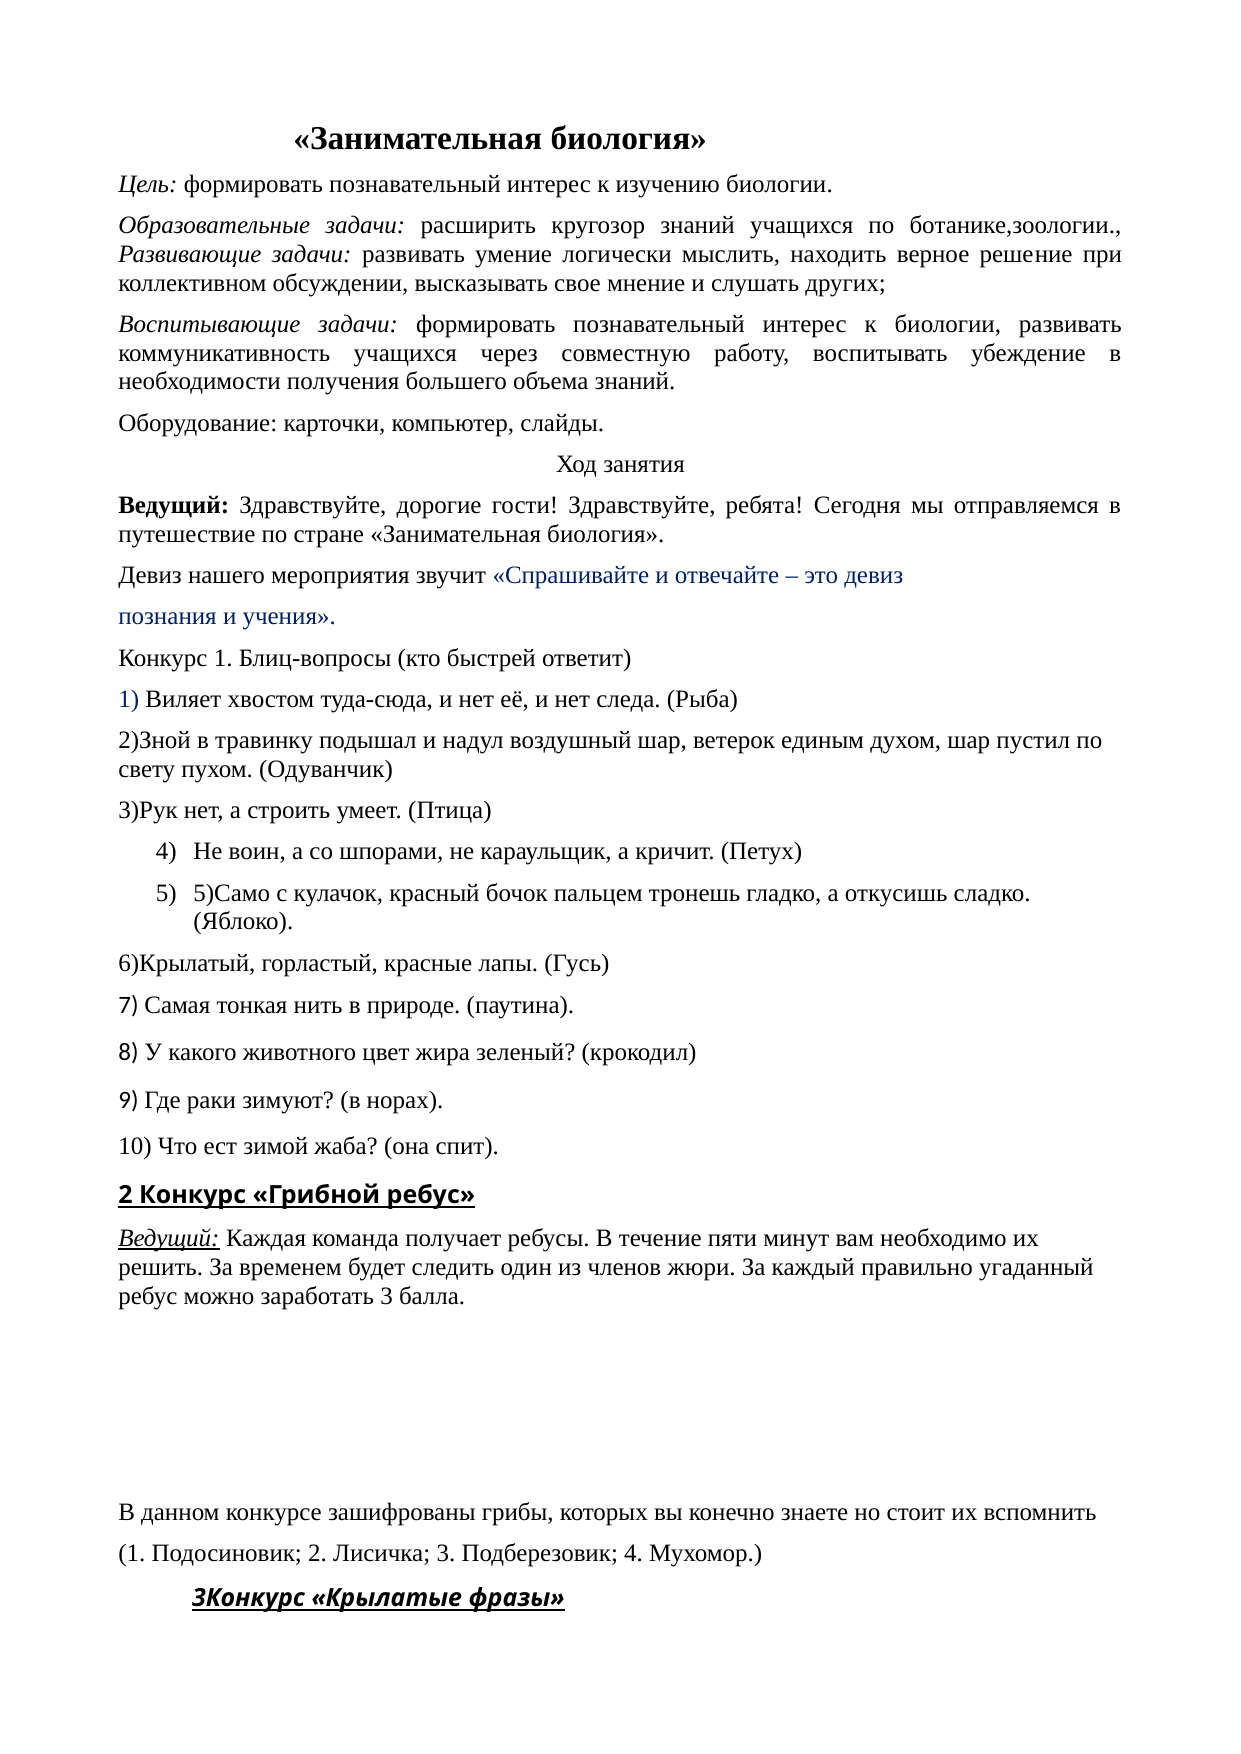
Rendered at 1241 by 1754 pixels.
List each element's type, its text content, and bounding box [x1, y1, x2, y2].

text Ход занятия [118, 449, 1122, 478]
text В данном конкурсе зашифрованы грибы, которых вы конечно знаете но стоит их вспомнить [118, 1497, 1122, 1526]
text 3)Рук нет, а строить умеет. (Птица) [118, 795, 1122, 824]
text Цель: формировать познавательный интерес к изучению биологии. [118, 169, 1122, 198]
list 3Конкурс «Крылатые фразы» [162, 1580, 1122, 1614]
list 5)Само с кулачок, красный бочок пальцем тронешь гладко, а откусишь сладко. (Яблоко). [156, 878, 1122, 935]
text 2)Зной в травинку подышал и надул воздушный шар, ветерок единым духом, шар пустил по свету пухом. (Одуванчик) [118, 725, 1122, 783]
text Конкурс 1. Блиц-вопросы (кто быстрей ответит) [118, 643, 1122, 671]
text Образовательные задачи: расширить кругозор знаний учащихся по ботанике,зоологии., Развивающие задачи: развивать умение логически мыслить, находить верное реше­ние при коллективном обсуждении, высказывать свое мнение и слушать других; [118, 210, 1122, 296]
text «Занимательная биология» [118, 118, 1122, 156]
list Не воин, а со шпорами, не караульщик, а кричит. (Петух) [156, 836, 1122, 865]
text Оборудование: карточки, компьютер, слайды. [118, 408, 1122, 436]
text 10) Что ест зимой жаба? (она спит). [118, 1131, 1122, 1160]
text Ведущий: Каждая команда получает ребусы. В течение пяти минут вам необходимо их решить. За временем будет следить один из членов жюри. За каждый правильно угаданный ребус можно заработать 3 балла. [118, 1223, 1122, 1310]
text Воспитывающие задачи: формировать познавательный интерес к биологии, развивать коммуникативность учащихся через совместную работу, воспитывать убеждение в необходимости получения большего объема знаний. [118, 309, 1122, 395]
text 2 Конкурс «Грибной ребус» [118, 1177, 1122, 1211]
text 7) Самая тонкая нить в природе. (паутина). [118, 989, 1122, 1019]
text Девиз нашего мероприятия звучит «Спрашивайте и отвечайте – это девиз [118, 560, 1122, 589]
text 9) Где раки зимуют? (в норах). [118, 1084, 1122, 1114]
text (1. Подосиновик; 2. Лисичка; 3. Подберезовик; 4. Мухомор.) [118, 1538, 1122, 1567]
text 8) У какого животного цвет жира зеленый? (крокодил) [118, 1036, 1122, 1067]
text познания и учения». [118, 601, 1122, 630]
text 1) Виляет хвостом туда-сюда, и нет её, и нет следа. (Рыба) [118, 684, 1122, 713]
text Ведущий: Здравствуйте, дорогие гости! Здравствуйте, ребята! Сегодня мы отправляемся в путешествие по стране «Занимательная биология». [118, 490, 1122, 548]
text 6)Крылатый, горластый, красные лапы. (Гусь) [118, 948, 1122, 976]
